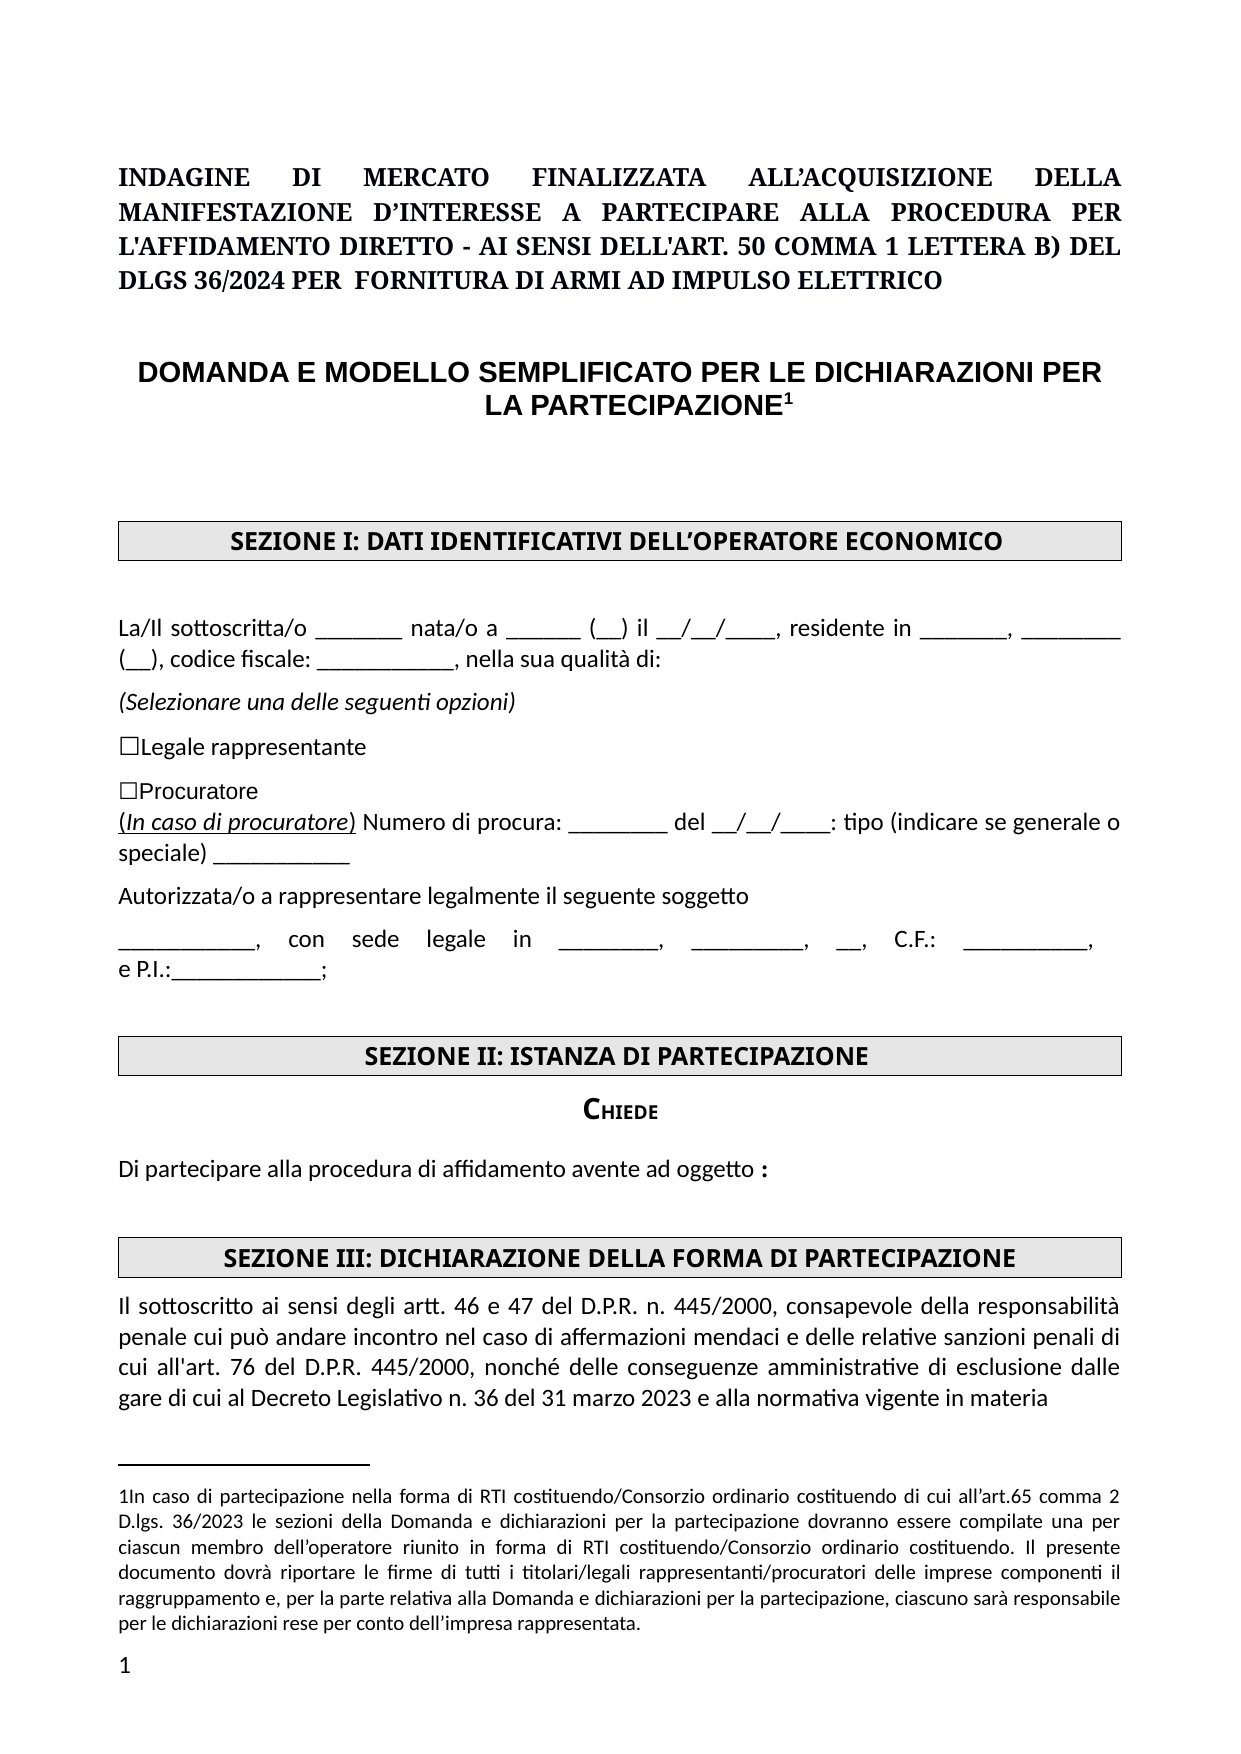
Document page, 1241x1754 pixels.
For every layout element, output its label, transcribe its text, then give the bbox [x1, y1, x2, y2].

text (Selezionare una delle seguenti opzioni) [118, 686, 1122, 716]
text Autorizzata/o a rappresentare legalmente il seguente soggetto [118, 880, 1122, 911]
text SEZIONE III: DICHIARAZIONE DELLA FORMA DI PARTECIPAZIONE [119, 1238, 1121, 1277]
list In caso di partecipazione nella forma di RTI costituendo/Consorzio ordinario costituendo di cui all’art.65 comma 2 D.lgs. 36/2023 le sezioni della Domanda e dichiarazioni per la partecipazione dovranno essere compilate una per ciascun membro dell’operatore riunito in forma di RTI costituendo/Consorzio ordinario costituendo. Il presente documento dovrà riportare le firme di tutti i titolari/legali rappresentanti/procuratori delle imprese componenti il raggruppamento e, per la parte relativa alla Domanda e dichiarazioni per la partecipazione, ciascuno sarà responsabile per le dichiarazioni rese per conto dell’impresa rappresentata. [118, 1483, 1122, 1636]
subtitle DOMANDA E MODELLO SEMPLIFICATO PER LE DICHIARAZIONI PER LA PARTECIPAZIONE [118, 355, 1122, 422]
text La/Il sottoscritta/o _______ nata/o a ______ (__) il __/__/____, residente in _______, ________ (__), codice fiscale: ___________, nella sua qualità di: [118, 612, 1122, 673]
text SEZIONE I: DATI IDENTIFICATIVI DELL’OPERATORE ECONOMICO [119, 522, 1121, 560]
text ☐Procuratore (In caso di procuratore) Numero di procura: ________ del __/__/____: tipo (indicare se generale o speciale) ___________ [118, 775, 1122, 868]
text INDAGINE DI MERCATO FINALIZZATA ALL’ACQUISIZIONE DELLA MANIFESTAZIONE D’INTERESSE A PARTECIPARE ALLA PROCEDURA PER L'AFFIDAMENTO DIRETTO - AI SENSI DELL'ART. 50 COMMA 1 LETTERA B) DEL DLGS 36/2024 PER FORNITURA DI ARMI AD IMPULSO ELETTRICO [118, 160, 1122, 296]
text SEZIONE II: ISTANZA DI PARTECIPAZIONE [119, 1037, 1121, 1075]
text Di partecipare alla procedura di affidamento avente ad oggetto : [118, 1153, 1122, 1183]
subtitle Chiede [118, 1088, 1122, 1128]
text ___________, con sede legale in ________, _________, __, C.F.: __________, e P.I.:____________; [118, 923, 1122, 984]
text Il sottoscritto ai sensi degli artt. 46 e 47 del D.P.R. n. 445/2000, consapevole della responsabilità penale cui può andare incontro nel caso di affermazioni mendaci e delle relative sanzioni penali di cui all'art. 76 del D.P.R. 445/2000, nonché delle conseguenze amministrative di esclusione dalle gare di cui al Decreto Legislativo n. 36 del 31 marzo 2023 e alla normativa vigente in materia [118, 1290, 1122, 1412]
text ☐Legale rappresentante [118, 729, 1122, 763]
